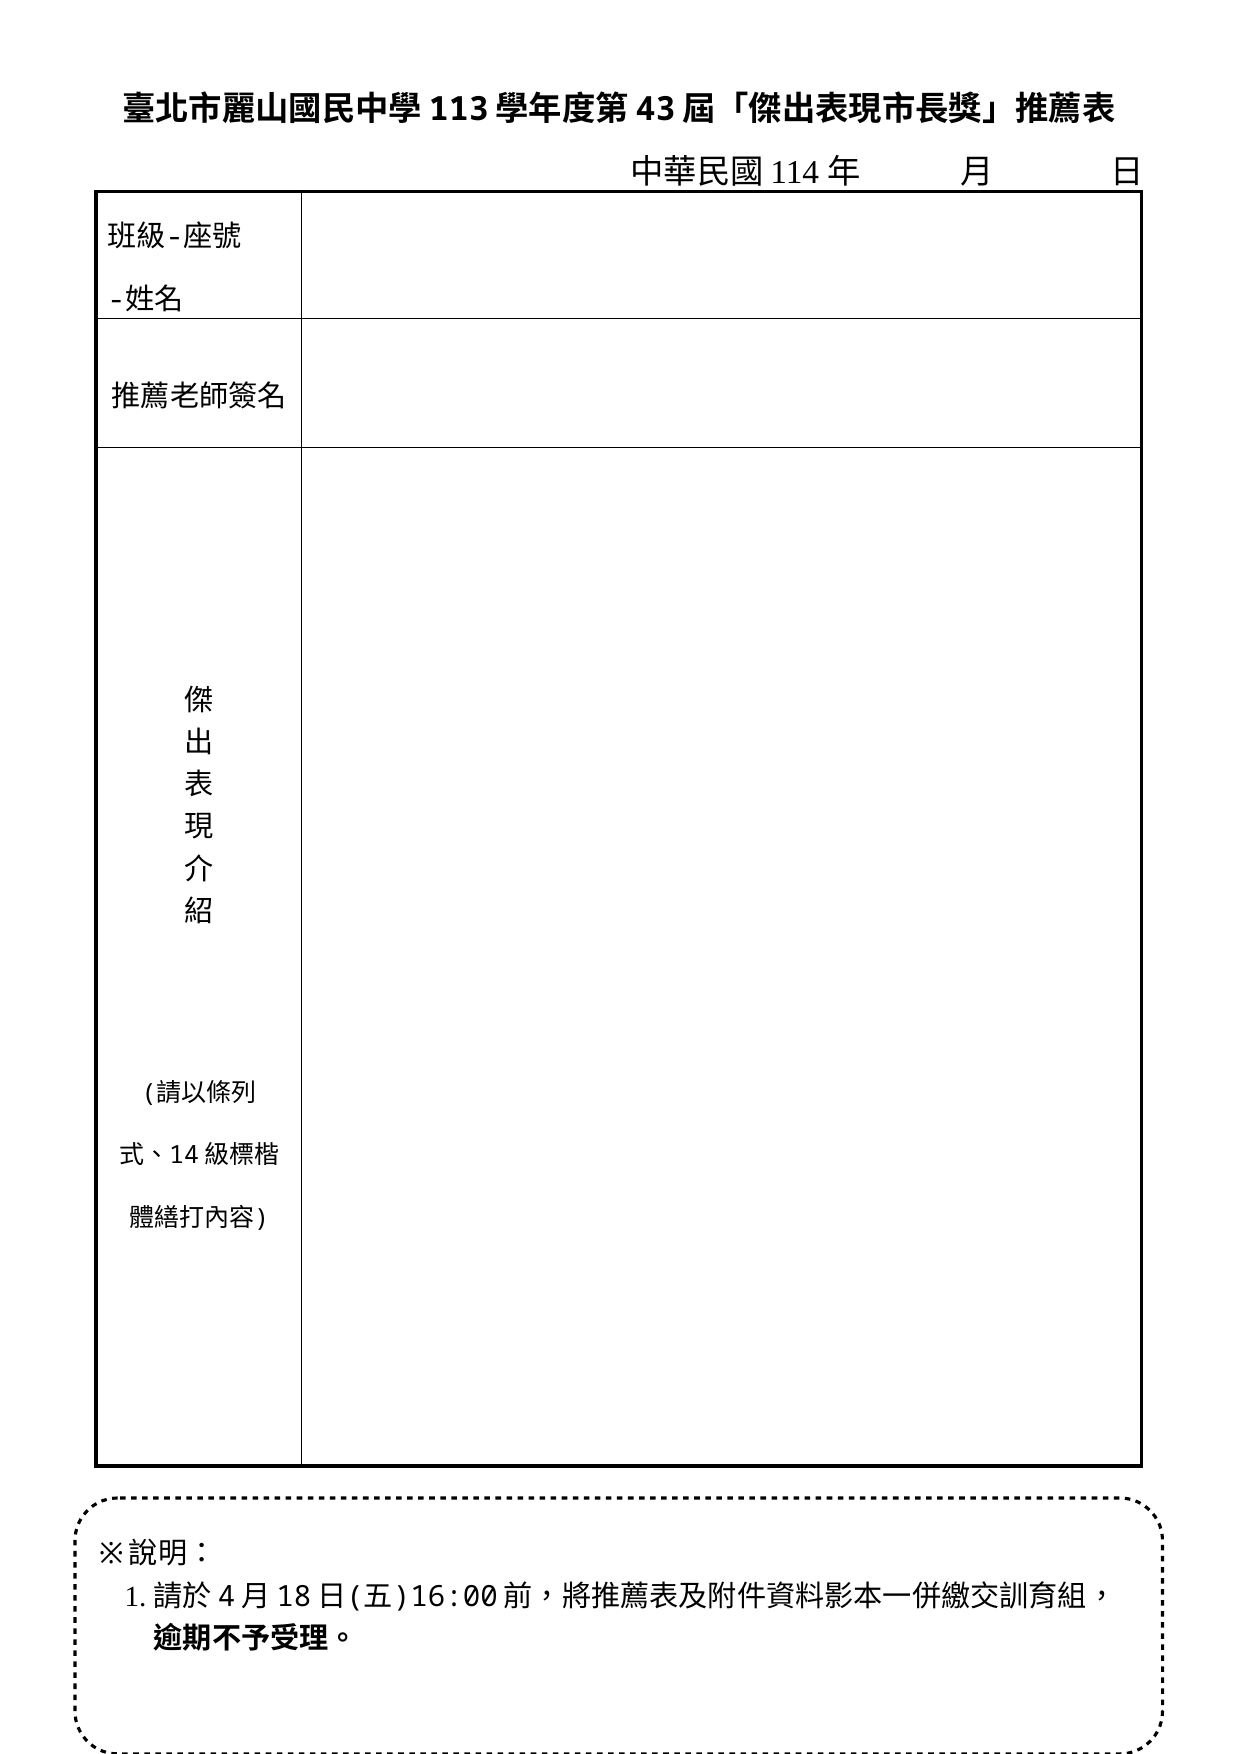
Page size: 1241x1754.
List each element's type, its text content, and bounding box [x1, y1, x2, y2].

table_header [302, 193, 1140, 318]
table_cell [302, 319, 1140, 447]
text 臺北市麗山國民中學113學年度第43屆「傑出表現市長獎」推薦表 [94, 64, 1144, 127]
table_cell [302, 448, 1140, 1464]
table_cell 傑 出 表 現 介 紹 (請以條列式、14級標楷體繕打內容) [98, 448, 301, 1464]
table_cell 推薦老師簽名 [98, 319, 301, 447]
table_header 班級-座號 -姓名 [98, 193, 301, 318]
text 中華民國114 年 月 日 [94, 127, 1144, 189]
